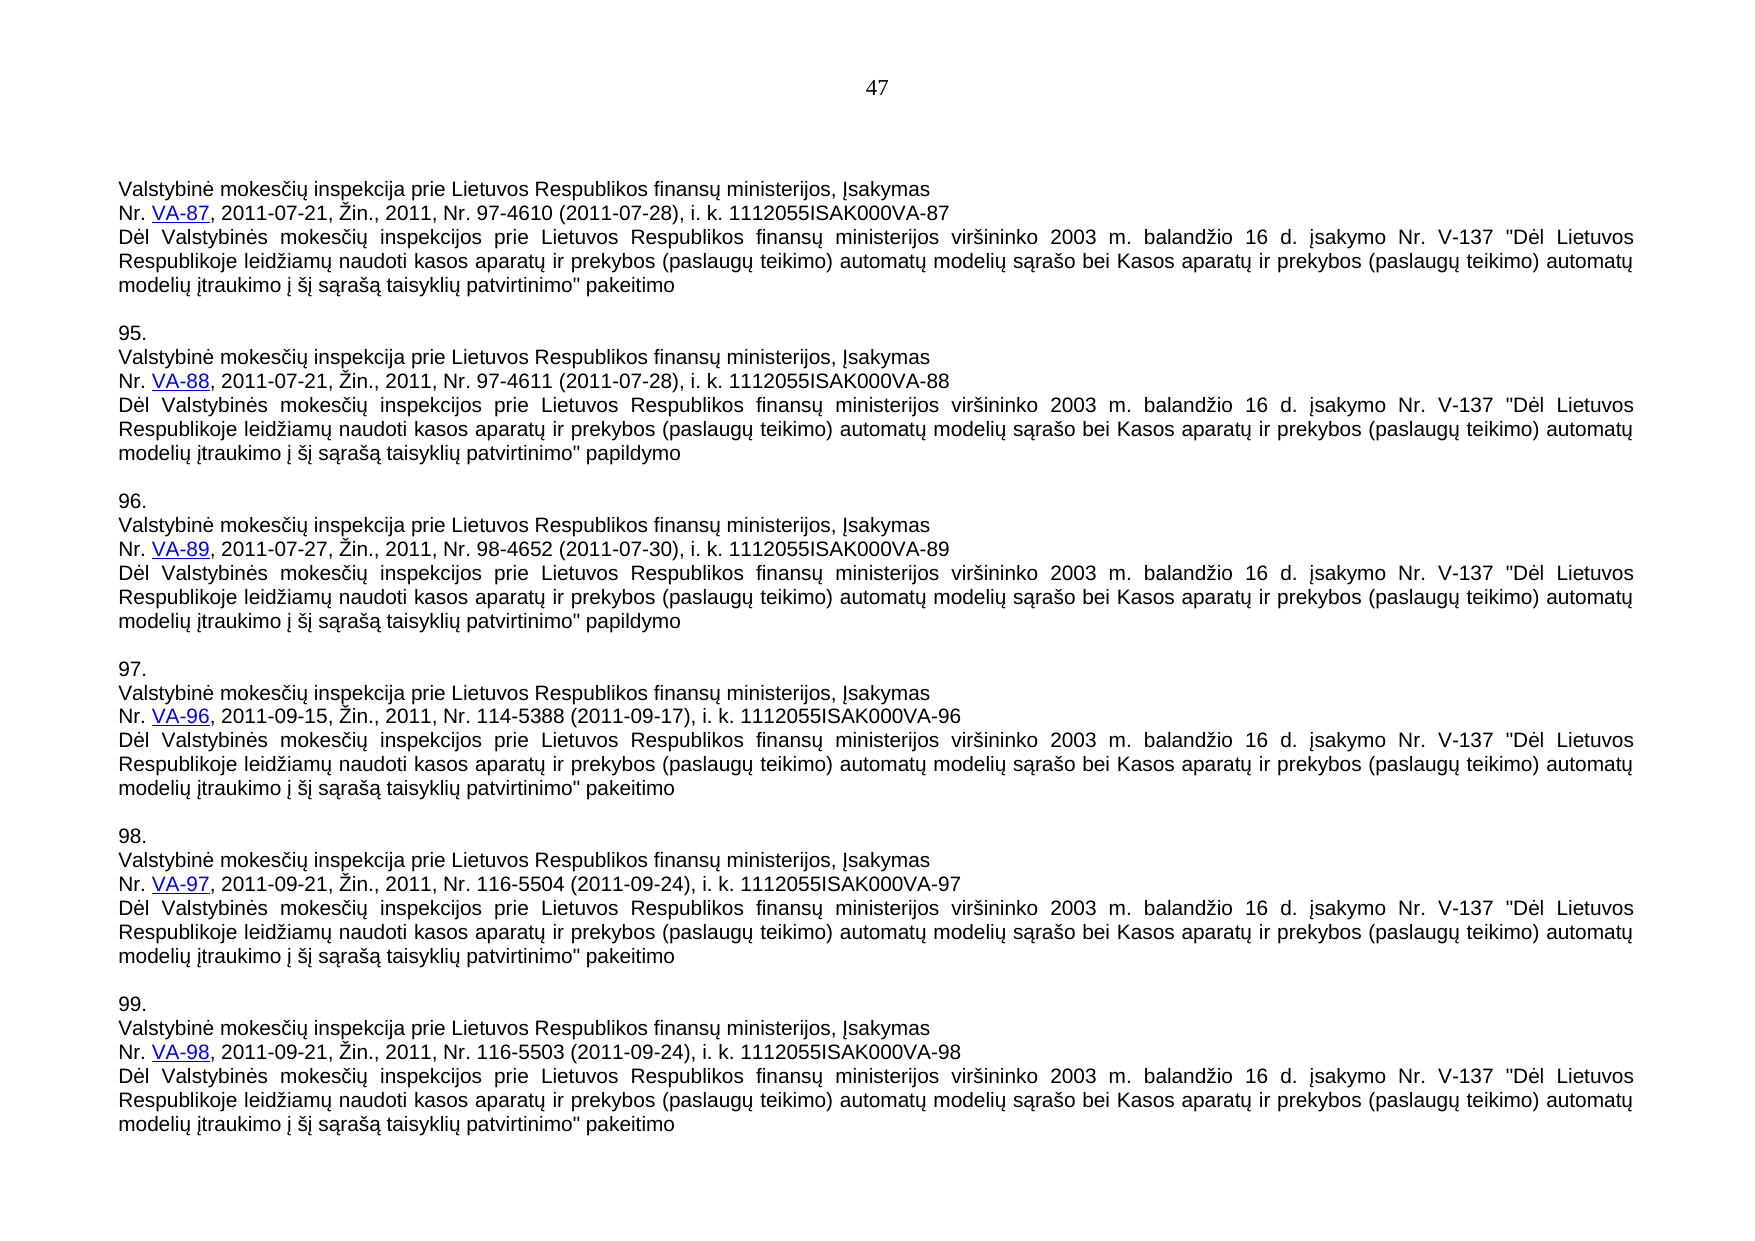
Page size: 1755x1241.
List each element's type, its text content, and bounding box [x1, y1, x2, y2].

text Nr. VA-97, 2011-09-21, Žin., 2011, Nr. 116-5504 (2011-09-24), i. k. 1112055ISAK000VA-97 [118, 872, 1636, 896]
text Valstybinė mokesčių inspekcija prie Lietuvos Respublikos finansų ministerijos, Įsakymas [118, 1016, 1636, 1040]
text 96. [118, 489, 1636, 513]
text Nr. VA-87, 2011-07-21, Žin., 2011, Nr. 97-4610 (2011-07-28), i. k. 1112055ISAK000VA-87 [118, 201, 1636, 225]
text Valstybinė mokesčių inspekcija prie Lietuvos Respublikos finansų ministerijos, Įsakymas [118, 513, 1636, 537]
text Valstybinė mokesčių inspekcija prie Lietuvos Respublikos finansų ministerijos, Įsakymas [118, 848, 1636, 872]
text Dėl Valstybinės mokesčių inspekcijos prie Lietuvos Respublikos finansų ministerijos viršininko 2003 m. balandžio 16 d. įsakymo Nr. V-137 "Dėl Lietuvos Respublikoje leidžiamų naudoti kasos aparatų ir prekybos (paslaugų teikimo) automatų modelių sąrašo bei Kasos aparatų ir prekybos (paslaugų teikimo) automatų modelių įtraukimo į šį sąrašą taisyklių patvirtinimo" papildymo [118, 561, 1636, 632]
text Nr. VA-96, 2011-09-15, Žin., 2011, Nr. 114-5388 (2011-09-17), i. k. 1112055ISAK000VA-96 [118, 704, 1636, 728]
text 98. [118, 824, 1636, 848]
text Dėl Valstybinės mokesčių inspekcijos prie Lietuvos Respublikos finansų ministerijos viršininko 2003 m. balandžio 16 d. įsakymo Nr. V-137 "Dėl Lietuvos Respublikoje leidžiamų naudoti kasos aparatų ir prekybos (paslaugų teikimo) automatų modelių sąrašo bei Kasos aparatų ir prekybos (paslaugų teikimo) automatų modelių įtraukimo į šį sąrašą taisyklių patvirtinimo" pakeitimo [118, 1064, 1636, 1136]
text Dėl Valstybinės mokesčių inspekcijos prie Lietuvos Respublikos finansų ministerijos viršininko 2003 m. balandžio 16 d. įsakymo Nr. V-137 "Dėl Lietuvos Respublikoje leidžiamų naudoti kasos aparatų ir prekybos (paslaugų teikimo) automatų modelių sąrašo bei Kasos aparatų ir prekybos (paslaugų teikimo) automatų modelių įtraukimo į šį sąrašą taisyklių patvirtinimo" pakeitimo [118, 728, 1636, 800]
text Nr. VA-98, 2011-09-21, Žin., 2011, Nr. 116-5503 (2011-09-24), i. k. 1112055ISAK000VA-98 [118, 1040, 1636, 1064]
text Dėl Valstybinės mokesčių inspekcijos prie Lietuvos Respublikos finansų ministerijos viršininko 2003 m. balandžio 16 d. įsakymo Nr. V-137 "Dėl Lietuvos Respublikoje leidžiamų naudoti kasos aparatų ir prekybos (paslaugų teikimo) automatų modelių sąrašo bei Kasos aparatų ir prekybos (paslaugų teikimo) automatų modelių įtraukimo į šį sąrašą taisyklių patvirtinimo" pakeitimo [118, 896, 1636, 968]
text Valstybinė mokesčių inspekcija prie Lietuvos Respublikos finansų ministerijos, Įsakymas [118, 177, 1636, 201]
text Valstybinė mokesčių inspekcija prie Lietuvos Respublikos finansų ministerijos, Įsakymas [118, 345, 1636, 369]
text Valstybinė mokesčių inspekcija prie Lietuvos Respublikos finansų ministerijos, Įsakymas [118, 680, 1636, 704]
text Nr. VA-89, 2011-07-27, Žin., 2011, Nr. 98-4652 (2011-07-30), i. k. 1112055ISAK000VA-89 [118, 537, 1636, 561]
text Nr. VA-88, 2011-07-21, Žin., 2011, Nr. 97-4611 (2011-07-28), i. k. 1112055ISAK000VA-88 [118, 369, 1636, 393]
text 99. [118, 992, 1636, 1016]
text 97. [118, 656, 1636, 680]
text Dėl Valstybinės mokesčių inspekcijos prie Lietuvos Respublikos finansų ministerijos viršininko 2003 m. balandžio 16 d. įsakymo Nr. V-137 "Dėl Lietuvos Respublikoje leidžiamų naudoti kasos aparatų ir prekybos (paslaugų teikimo) automatų modelių sąrašo bei Kasos aparatų ir prekybos (paslaugų teikimo) automatų modelių įtraukimo į šį sąrašą taisyklių patvirtinimo" pakeitimo [118, 225, 1636, 297]
text Dėl Valstybinės mokesčių inspekcijos prie Lietuvos Respublikos finansų ministerijos viršininko 2003 m. balandžio 16 d. įsakymo Nr. V-137 "Dėl Lietuvos Respublikoje leidžiamų naudoti kasos aparatų ir prekybos (paslaugų teikimo) automatų modelių sąrašo bei Kasos aparatų ir prekybos (paslaugų teikimo) automatų modelių įtraukimo į šį sąrašą taisyklių patvirtinimo" papildymo [118, 393, 1636, 465]
text 95. [118, 321, 1636, 345]
